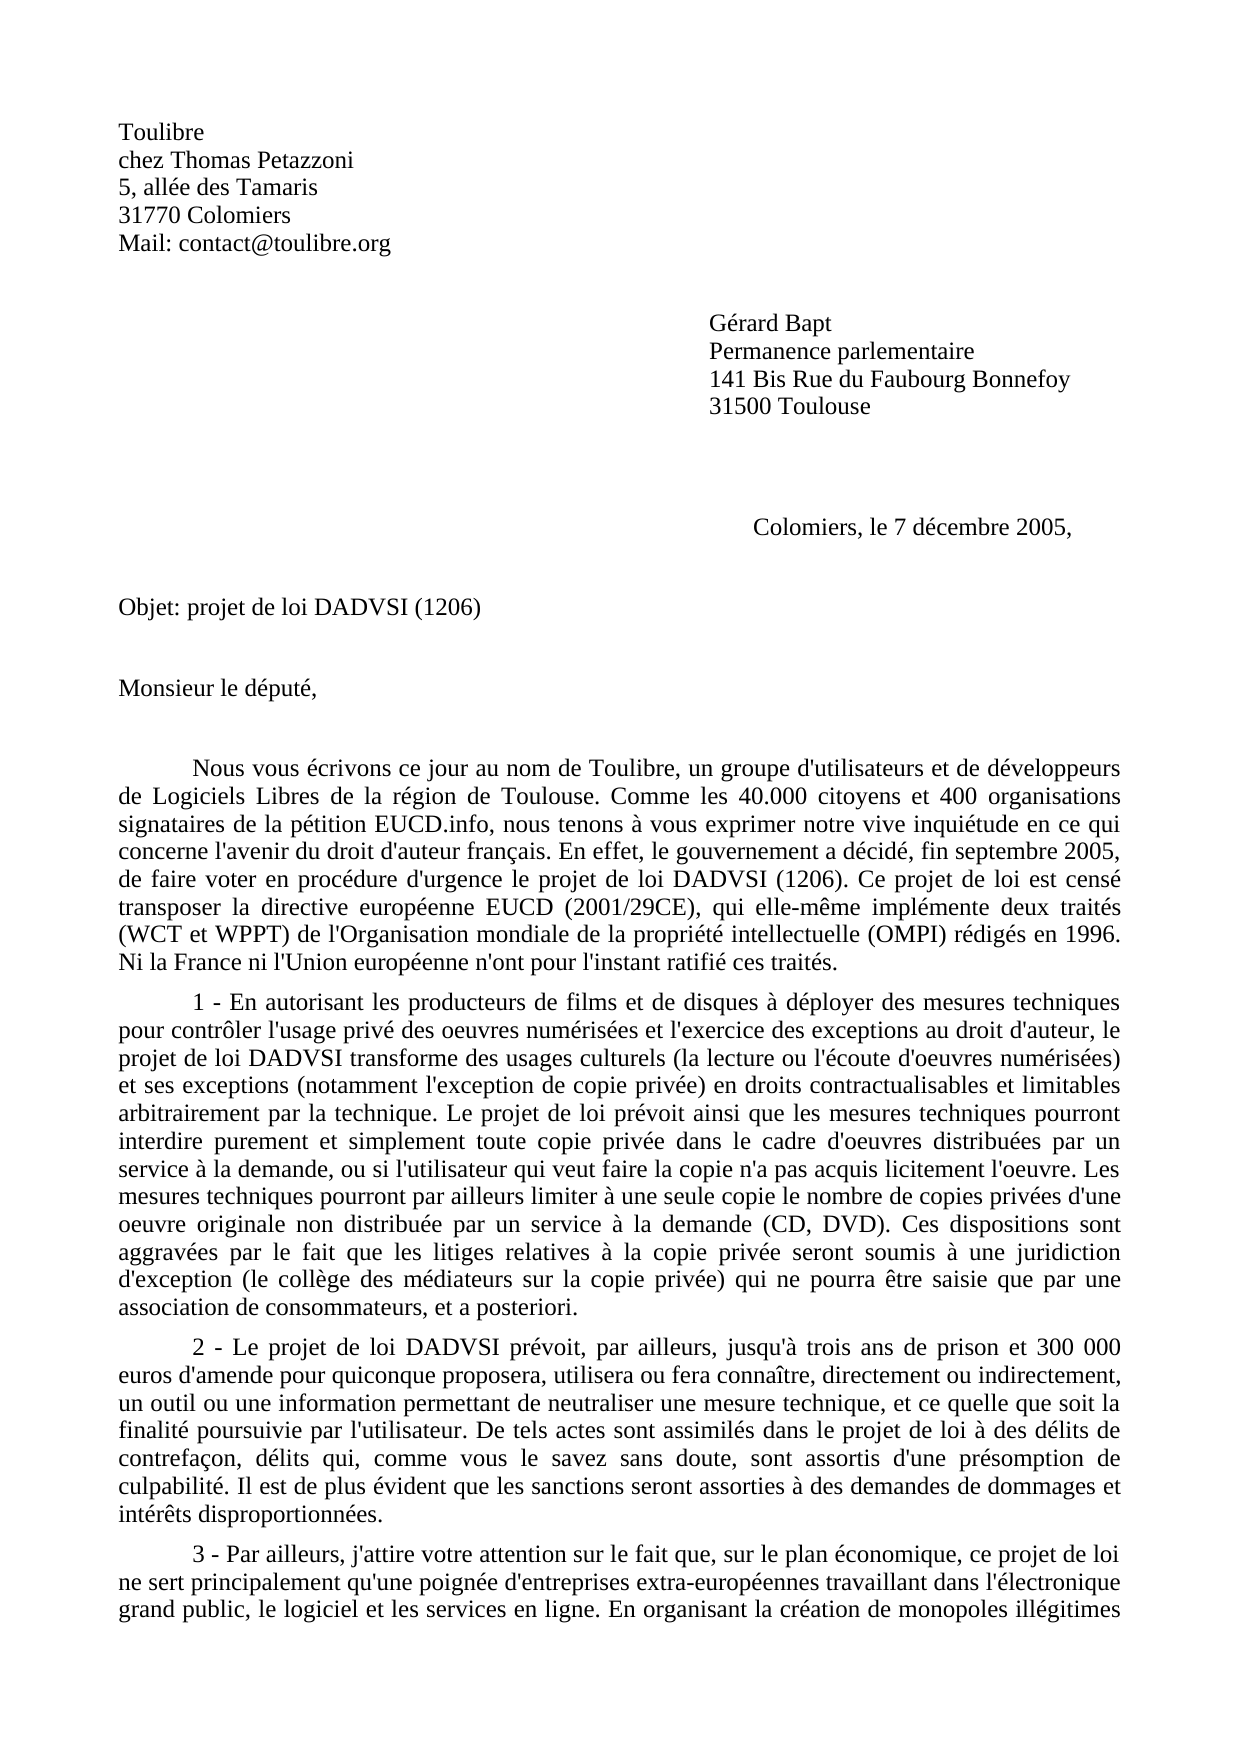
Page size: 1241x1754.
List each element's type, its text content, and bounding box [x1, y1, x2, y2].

text Objet: projet de loi DADVSI (1206) [118, 593, 1122, 621]
text Toulibre chez Thomas Petazzoni 5, allée des Tamaris 31770 Colomiers Mail: contact@toulibre.org [118, 118, 1122, 257]
text Gérard Bapt Permanence parlementaire 141 Bis Rue du Faubourg Bonnefoy 31500 Toulouse [118, 309, 1122, 420]
text Nous vous écrivons ce jour au nom de Toulibre, un groupe d'utilisateurs et de développeurs de Logiciels Libres de la région de Toulouse. Comme les 40.000 citoyens et 400 organisations signataires de la pétition EUCD.info, nous tenons à vous exprimer notre vive inquiétude en ce qui concerne l'avenir du droit d'auteur français. En effet, le gouvernement a décidé, fin septembre 2005, de faire voter en procédure d'urgence le projet de loi DADVSI (1206). Ce projet de loi est censé transposer la directive européenne EUCD (2001/29CE), qui elle-même implémente deux traités (WCT et WPPT) de l'Organisation mondiale de la propriété intellectuelle (OMPI) rédigés en 1996. Ni la France ni l'Union européenne n'ont pour l'instant ratifié ces traités. [118, 754, 1122, 976]
text Colomiers, le 7 décembre 2005, [118, 513, 1122, 541]
text 2 - Le projet de loi DADVSI prévoit, par ailleurs, jusqu'à trois ans de prison et 300 000 euros d'amende pour quiconque proposera, utilisera ou fera connaître, directement ou indirectement, un outil ou une information permettant de neutraliser une mesure technique, et ce quelle que soit la finalité poursuivie par l'utilisateur. De tels actes sont assimilés dans le projet de loi à des délits de contrefaçon, délits qui, comme vous le savez sans doute, sont assortis d'une présomption de culpabilité. Il est de plus évident que les sanctions seront assorties à des demandes de dommages et intérêts disproportionnées. [118, 1333, 1122, 1527]
text 1 - En autorisant les producteurs de films et de disques à déployer des mesures techniques pour contrôler l'usage privé des oeuvres numérisées et l'exercice des exceptions au droit d'auteur, le projet de loi DADVSI transforme des usages culturels (la lecture ou l'écoute d'oeuvres numérisées) et ses exceptions (notamment l'exception de copie privée) en droits contractualisables et limitables arbitrairement par la technique. Le projet de loi prévoit ainsi que les mesures techniques pourront interdire purement et simplement toute copie privée dans le cadre d'oeuvres distribuées par un service à la demande, ou si l'utilisateur qui veut faire la copie n'a pas acquis licitement l'oeuvre. Les mesures techniques pourront par ailleurs limiter à une seule copie le nombre de copies privées d'une oeuvre originale non distribuée par un service à la demande (CD, DVD). Ces dispositions sont aggravées par le fait que les litiges relatives à la copie privée seront soumis à une juridiction d'exception (le collège des médiateurs sur la copie privée) qui ne pourra être saisie que par une association de consommateurs, et a posteriori. [118, 988, 1122, 1321]
text 3 - Par ailleurs, j'attire votre attention sur le fait que, sur le plan économique, ce projet de loi ne sert principalement qu'une poignée d'entreprises extra-européennes travaillant dans l'électronique grand public, le logiciel et les services en ligne. En organisant la création de monopoles illégitimes [118, 1540, 1122, 1623]
text Monsieur le député, [118, 674, 1122, 702]
